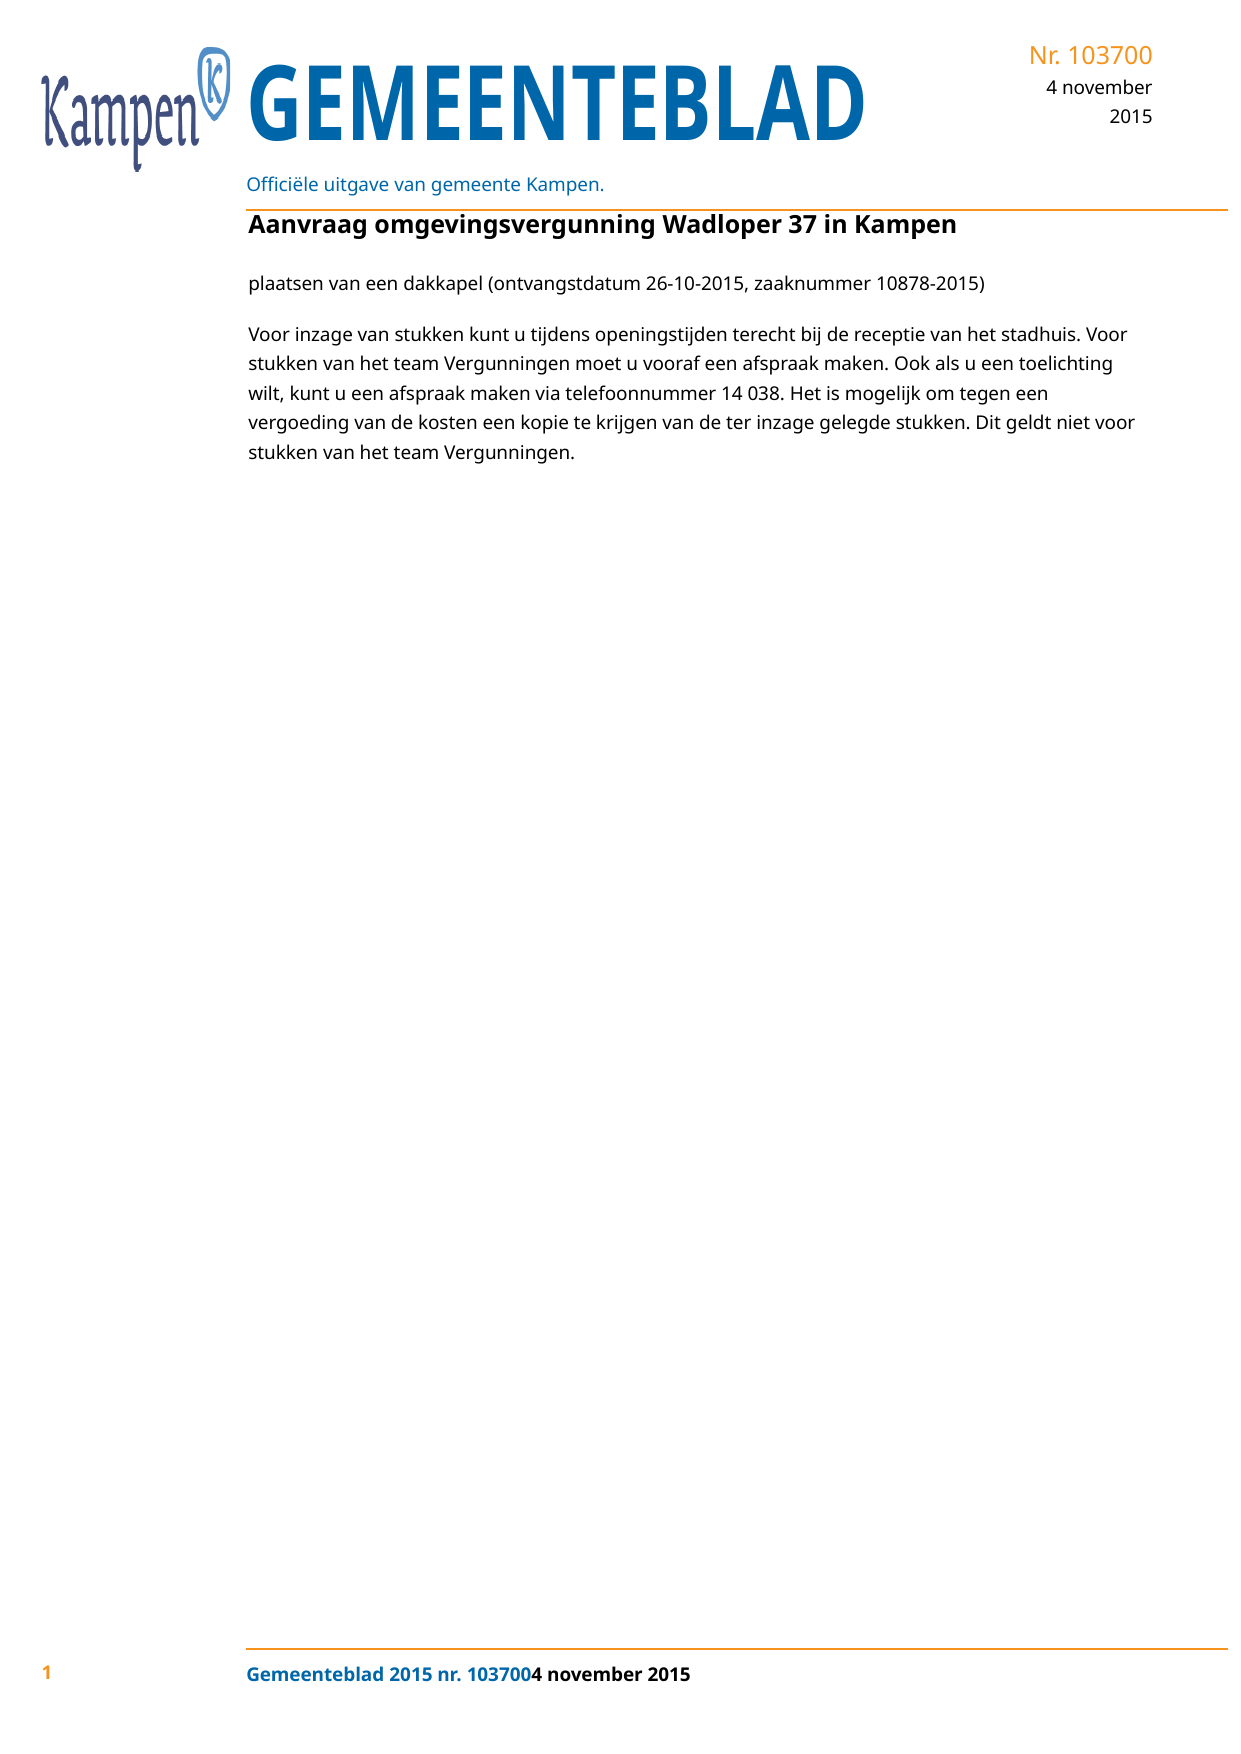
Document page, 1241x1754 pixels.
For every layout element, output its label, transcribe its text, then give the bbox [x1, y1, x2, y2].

text Voor inzage van stukken kunt u tijdens openingstijden terecht bij de receptie van het stadhuis. Voor stukken van het team Vergunningen moet u vooraf een afspraak maken. Ook als u een toelichting wilt, kunt u een afspraak maken via telefoonnummer 14 038. Het is mogelijk om tegen een vergoeding van de kosten een kopie te krijgen van de ter inzage gelegde stukken. Dit geldt niet voor stukken van het team Vergunningen. [248, 321, 1152, 465]
text plaatsen van een dakkapel (ontvangstdatum 26-10-2015, zaaknummer 10878-2015) [248, 270, 1152, 296]
picture [41, 47, 231, 172]
text Aanvraag omgevingsvergunning Wadloper 37 in Kampen [248, 211, 1152, 241]
